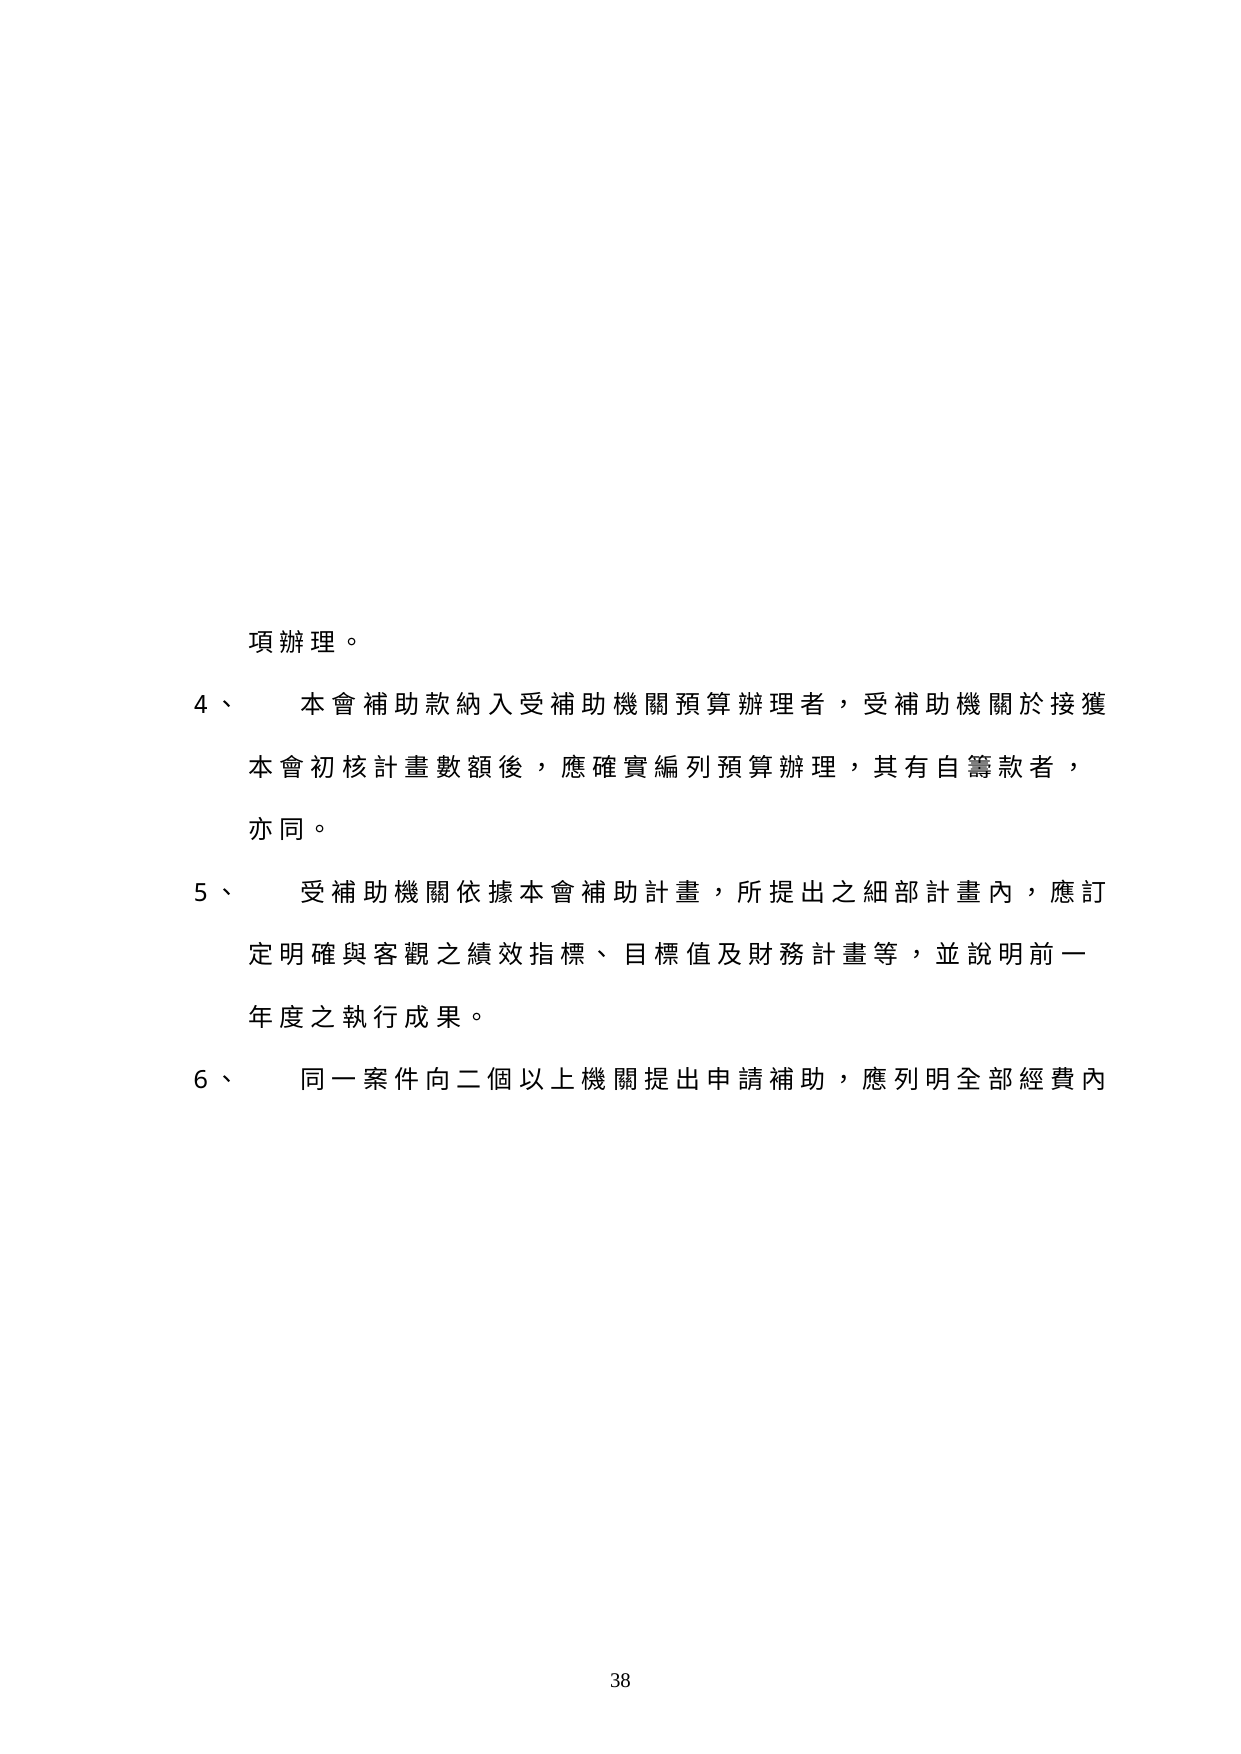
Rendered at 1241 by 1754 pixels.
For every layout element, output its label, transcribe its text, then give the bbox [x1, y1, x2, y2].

list 本會補助款納入受補助機關預算辦理者，受補助機關於接獲本會初核計畫數額後，應確實編列預算辦理，其有自籌款者，亦同。 [189, 661, 1119, 849]
list 同一案件向二個以上機關提出申請補助，應列明全部經費內 [189, 1036, 1119, 1099]
list 受補助機關依據本會補助計畫，所提出之細部計畫內，應訂定明確與客觀之績效指標、目標值及財務計畫等，並說明前一年度之執行成果。 [189, 849, 1119, 1036]
list 項辦理。 [189, 599, 1119, 661]
